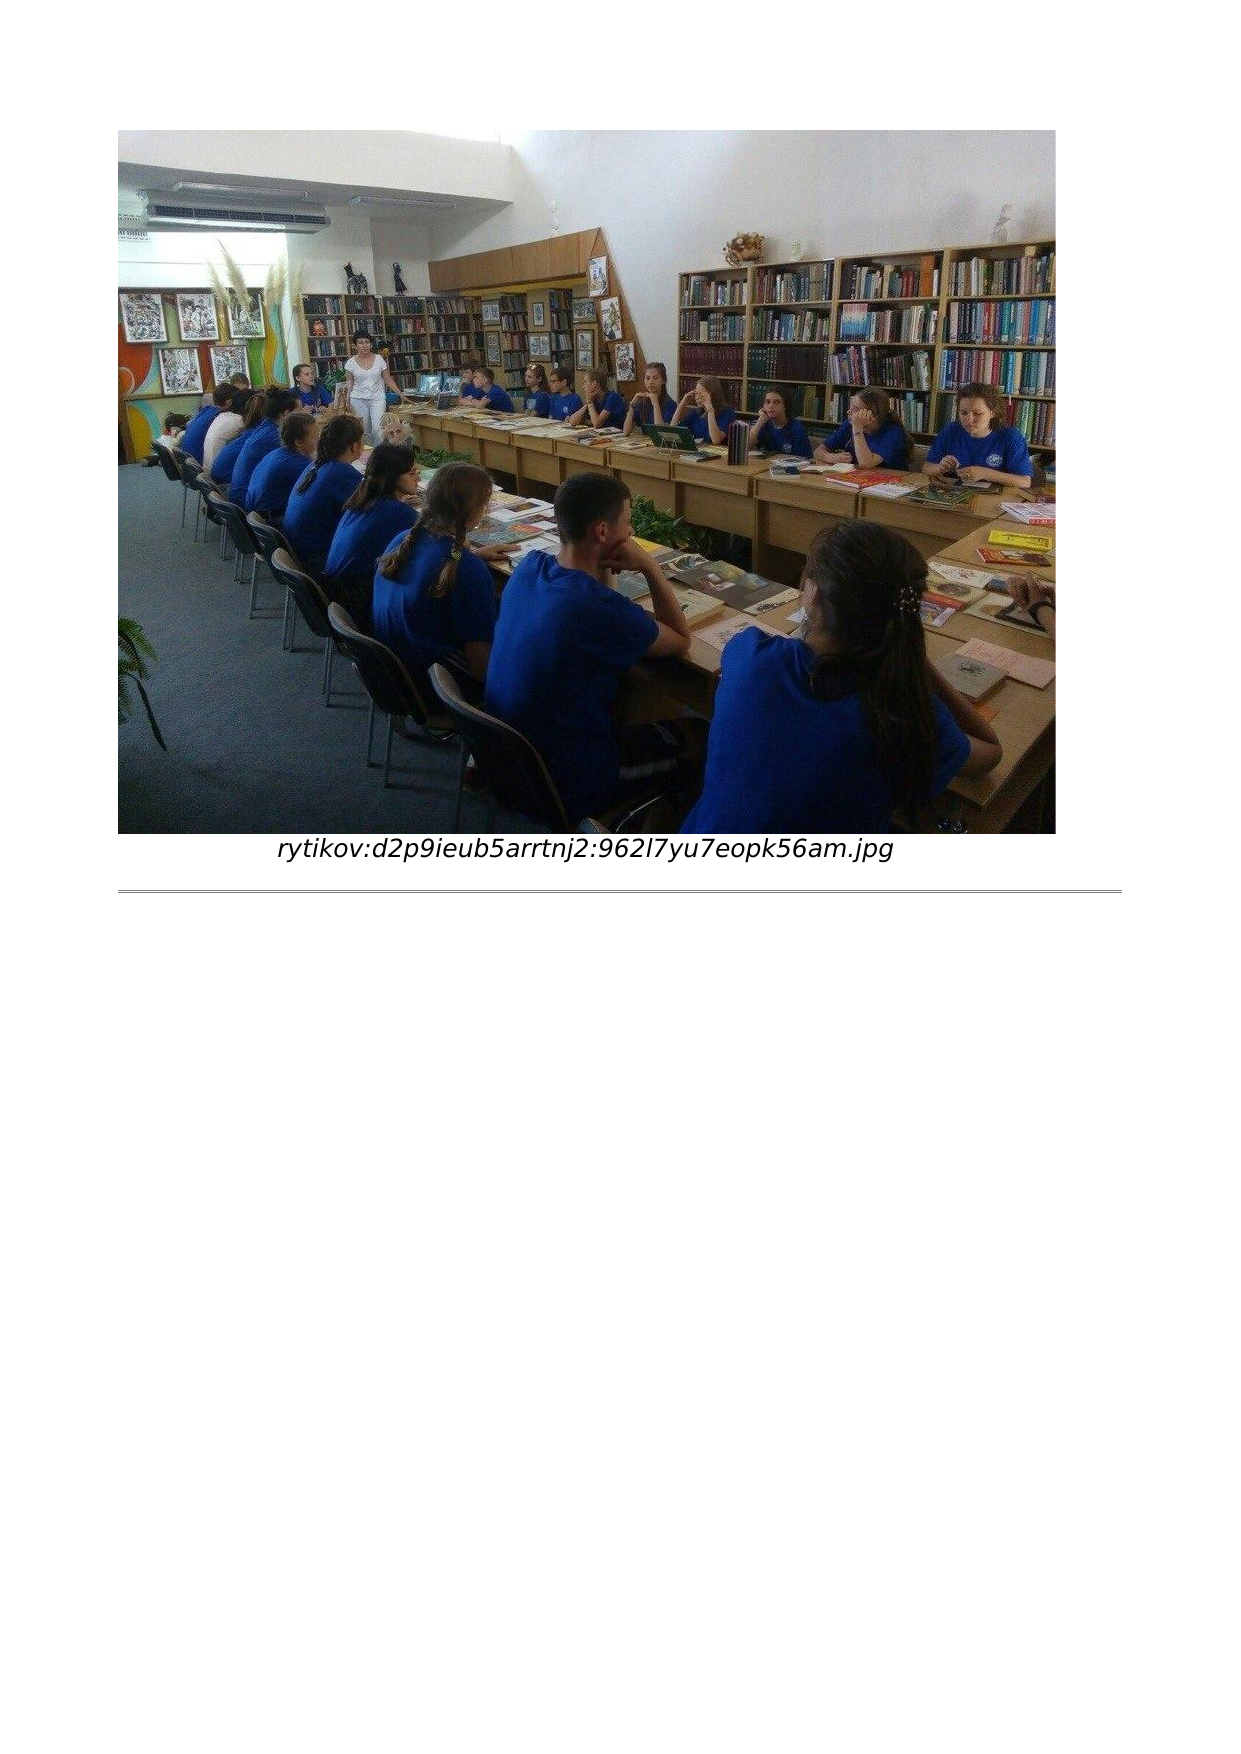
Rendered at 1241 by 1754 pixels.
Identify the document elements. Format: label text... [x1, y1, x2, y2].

picture [118, 130, 1056, 834]
text rytikov:d2p9ieub5arrtnj2:962l7yu7eopk56am.jpg [118, 834, 1056, 863]
